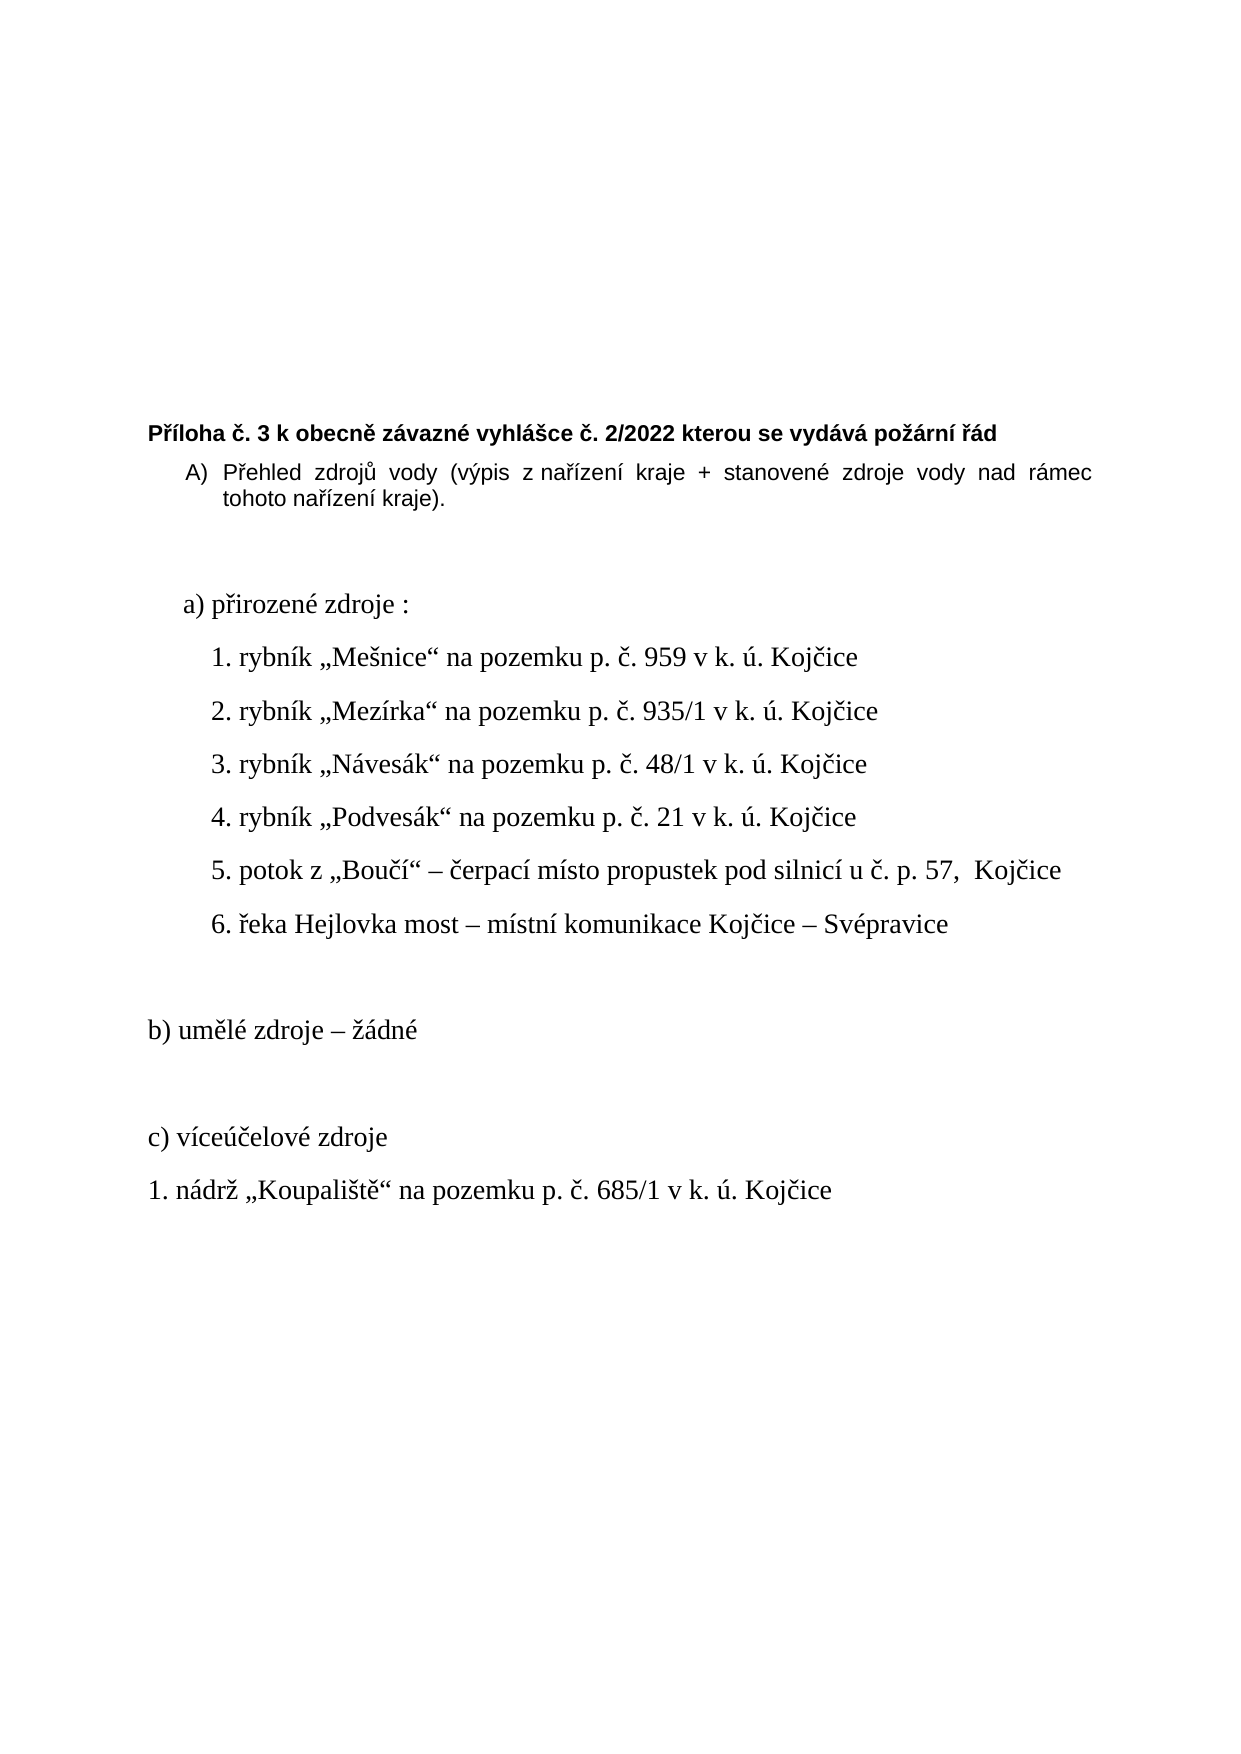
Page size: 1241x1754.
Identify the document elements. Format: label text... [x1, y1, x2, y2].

text 4. rybník „Podvesák“ na pozemku p. č. 21 v k. ú. Kojčice [148, 800, 1093, 833]
list Přehled zdrojů vody (výpis z nařízení kraje + stanovené zdroje vody nad rámec tohoto nařízení kraje). [185, 458, 1093, 511]
text 3. rybník „Návesák“ na pozemku p. č. 48/1 v k. ú. Kojčice [148, 747, 1093, 779]
text a) přirozené zdroje : [148, 587, 1093, 620]
text Příloha č. 3 k obecně závazné vyhlášce č. 2/2022 kterou se vydává požární řád [148, 419, 1093, 446]
text 1. rybník „Mešnice“ na pozemku p. č. 959 v k. ú. Kojčice [148, 641, 1093, 673]
text 6. řeka Hejlovka most – místní komunikace Kojčice – Svépravice [148, 907, 1093, 939]
text 1. nádrž „Koupaliště“ na pozemku p. č. 685/1 v k. ú. Kojčice [148, 1173, 1093, 1205]
text 5. potok z „Boučí“ – čerpací místo propustek pod silnicí u č. p. 57, Kojčice [148, 853, 1093, 886]
text 2. rybník „Mezírka“ na pozemku p. č. 935/1 v k. ú. Kojčice [148, 694, 1093, 726]
text c) víceúčelové zdroje [148, 1119, 1093, 1152]
text b) umělé zdroje – žádné [148, 1013, 1093, 1046]
